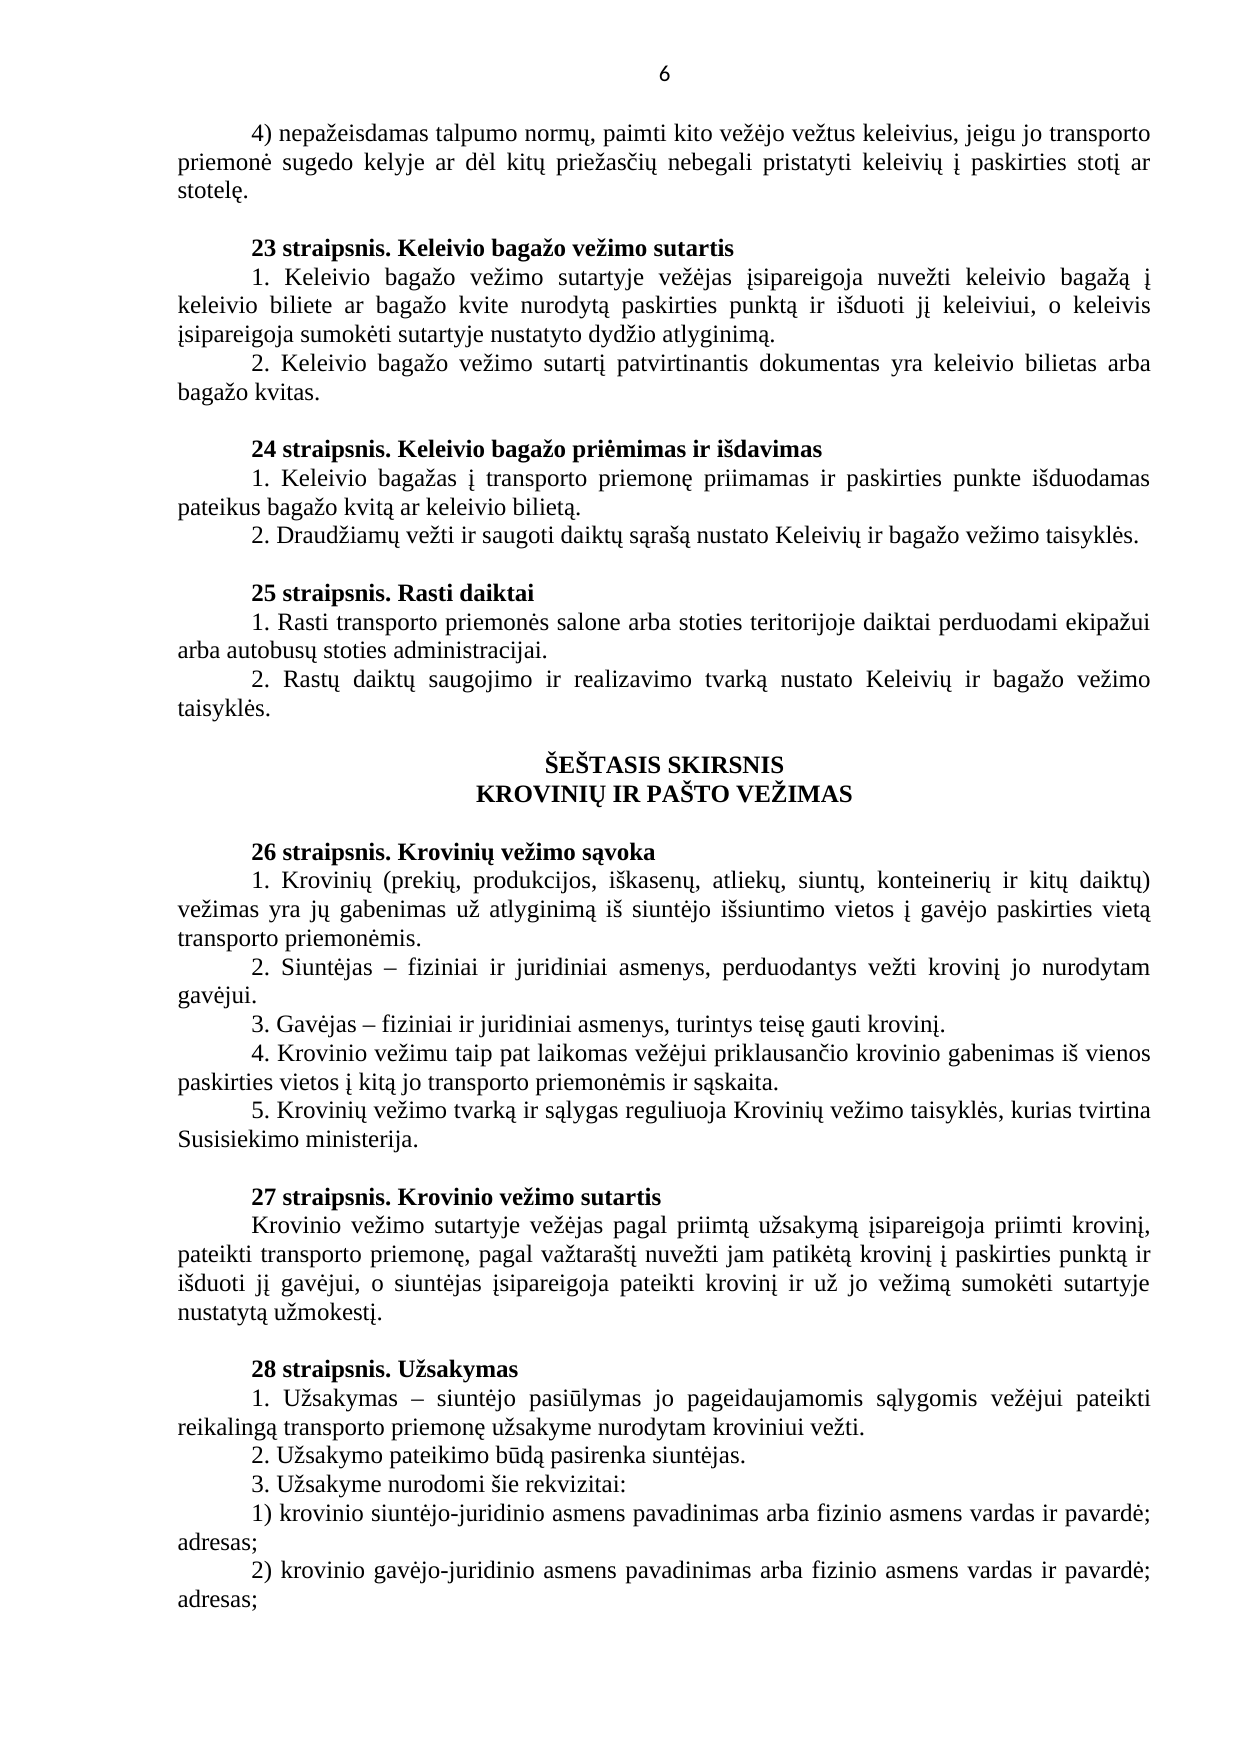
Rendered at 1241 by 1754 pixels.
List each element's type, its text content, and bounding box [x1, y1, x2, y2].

text 1. Krovinių (prekių, produkcijos, iškasenų, atliekų, siuntų, konteinerių ir kitų daiktų) vežimas yra jų gabenimas už atlyginimą iš siuntėjo išsiuntimo vietos į gavėjo paskirties vietą transporto priemonėmis. [177, 866, 1152, 952]
text 28 straipsnis. Užsakymas [177, 1354, 1152, 1383]
text 24 straipsnis. Keleivio bagažo priėmimas ir išdavimas [177, 434, 1152, 463]
text 1. Užsakymas – siuntėjo pasiūlymas jo pageidaujamomis sąlygomis vežėjui pateikti reikalingą transporto priemonę užsakyme nurodytam kroviniui vežti. [177, 1383, 1152, 1441]
text 4. Krovinio vežimu taip pat laikomas vežėjui priklausančio krovinio gabenimas iš vienos paskirties vietos į kitą jo transporto priemonėmis ir sąskaita. [177, 1038, 1152, 1096]
text 4) nepažeisdamas talpumo normų, paimti kito vežėjo vežtus keleivius, jeigu jo transporto priemonė sugedo kelyje ar dėl kitų priežasčių nebegali pristatyti keleivių į paskirties stotį ar stotelę. [177, 118, 1152, 204]
text 27 straipsnis. Krovinio vežimo sutartis [177, 1182, 1152, 1211]
text 2. Rastų daiktų saugojimo ir realizavimo tvarką nustato Keleivių ir bagažo vežimo taisyklės. [177, 664, 1152, 722]
text ŠEŠTASIS skirsnis [177, 751, 1152, 779]
text 2. Keleivio bagažo vežimo sutartį patvirtinantis dokumentas yra keleivio bilietas arba bagažo kvitas. [177, 348, 1152, 406]
text 3. Gavėjas – fiziniai ir juridiniai asmenys, turintys teisę gauti krovinį. [177, 1009, 1152, 1038]
text 2. Užsakymo pateikimo būdą pasirenka siuntėjas. [177, 1441, 1152, 1469]
text 3. Užsakyme nurodomi šie rekvizitai: [177, 1469, 1152, 1498]
text Krovinio vežimo sutartyje vežėjas pagal priimtą užsakymą įsipareigoja priimti krovinį, pateikti transporto priemonę, pagal važtaraštį nuvežti jam patikėtą krovinį į paskirties punktą ir išduoti jį gavėjui, o siuntėjas įsipareigoja pateikti krovinį ir už jo vežimą sumokėti sutartyje nustatytą užmokestį. [177, 1211, 1152, 1326]
text 1. Keleivio bagažas į transporto priemonę priimamas ir paskirties punkte išduodamas pateikus bagažo kvitą ar keleivio bilietą. [177, 463, 1152, 521]
text 2) krovinio gavėjo-juridinio asmens pavadinimas arba fizinio asmens vardas ir pavardė; adresas; [177, 1556, 1152, 1613]
text 2. Draudžiamų vežti ir saugoti daiktų sąrašą nustato Keleivių ir bagažo vežimo taisyklės. [177, 521, 1152, 549]
text 25 straipsnis. Rasti daiktai [177, 578, 1152, 607]
text 23 straipsnis. Keleivio bagažo vežimo sutartis [177, 233, 1152, 262]
text 26 straipsnis. Krovinių vežimo sąvoka [177, 837, 1152, 866]
text 1) krovinio siuntėjo-juridinio asmens pavadinimas arba fizinio asmens vardas ir pavardė; adresas; [177, 1498, 1152, 1556]
text 2. Siuntėjas – fiziniai ir juridiniai asmenys, perduodantys vežti krovinį jo nurodytam gavėjui. [177, 952, 1152, 1009]
text Krovinių ir pašto vežimas [177, 779, 1152, 808]
text 1. Rasti transporto priemonės salone arba stoties teritorijoje daiktai perduodami ekipažui arba autobusų stoties administracijai. [177, 607, 1152, 664]
text 5. Krovinių vežimo tvarką ir sąlygas reguliuoja Krovinių vežimo taisyklės, kurias tvirtina Susisiekimo ministerija. [177, 1096, 1152, 1153]
text 1. Keleivio bagažo vežimo sutartyje vežėjas įsipareigoja nuvežti keleivio bagažą į keleivio biliete ar bagažo kvite nurodytą paskirties punktą ir išduoti jį keleiviui, o keleivis įsipareigoja sumokėti sutartyje nustatyto dydžio atlyginimą. [177, 262, 1152, 348]
